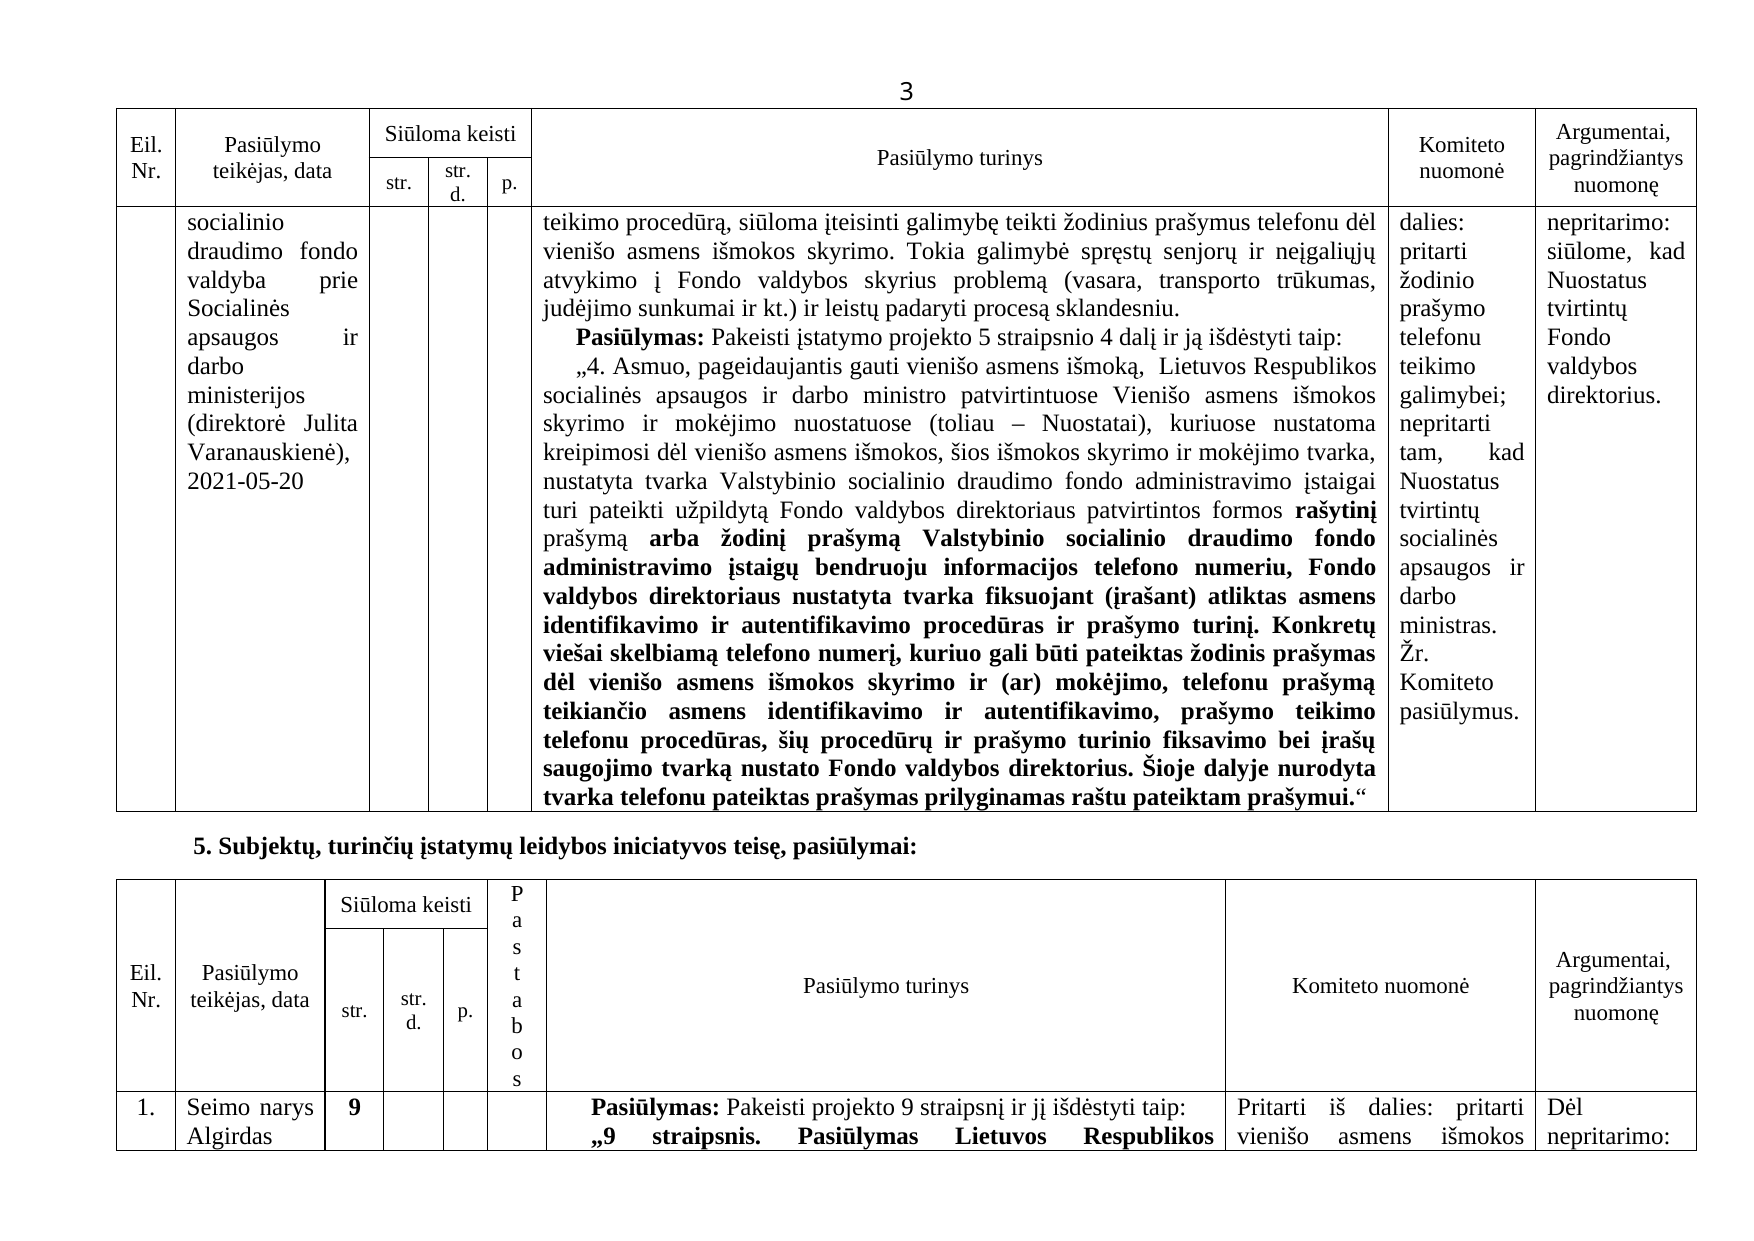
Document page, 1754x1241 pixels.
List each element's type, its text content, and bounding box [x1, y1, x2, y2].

table_cell 9 [326, 1092, 383, 1149]
table_header Eil. Nr. [117, 880, 175, 1091]
table_cell str. d. [429, 158, 487, 206]
table_cell [429, 207, 487, 811]
table_header Komiteto nuomonė [1226, 880, 1535, 1091]
table_cell Seimo narys Algirdas [176, 1092, 324, 1149]
table_cell nepritarimo: siūlome, kad Nuostatus tvirtintų Fondo valdybos direktorius. [1536, 207, 1696, 811]
table_cell socialinio draudimo fondo valdyba prie Socialinės apsaugos ir darbo ministerijos (direktorė Julita Varanauskienė), 2021-05-20 [176, 207, 369, 811]
table_header Pasiūlymo teikėjas, data [176, 109, 369, 206]
table_header Komiteto nuomonė [1389, 109, 1535, 206]
table_header Eil. Nr. [117, 109, 175, 206]
table_cell [384, 1092, 443, 1149]
table_header Pastabos [488, 880, 546, 1091]
table_cell p. [444, 929, 487, 1091]
table_cell str. [370, 158, 428, 206]
table_cell [488, 207, 531, 811]
table_header Pasiūlymo turinys [547, 880, 1225, 1091]
table_header Siūloma keisti [370, 109, 531, 157]
table_header Argumentai, pagrindžiantys nuomonę [1536, 109, 1696, 206]
table_header Siūloma keisti [326, 880, 487, 928]
table_header Argumentai, pagrindžiantys nuomonę [1536, 880, 1696, 1091]
table_header Pasiūlymo teikėjas, data [176, 880, 324, 1091]
table_cell 1. [117, 1092, 175, 1149]
table_cell Pasiūlymas: Pakeisti projekto 9 straipsnį ir jį išdėstyti taip: „9 straipsnis. Pasiūlymas Lietuvos Respublikos [547, 1092, 1225, 1149]
table_cell dalies: pritarti žodinio prašymo telefonu teikimo galimybei; nepritarti tam, kad Nuostatus tvirtintų socialinės apsaugos ir darbo ministras. Žr. Komiteto pasiūlymus. [1389, 207, 1535, 811]
table_cell teikimo procedūrą, siūloma įteisinti galimybę teikti žodinius prašymus telefonu dėl vienišo asmens išmokos skyrimo. Tokia galimybė spręstų senjorų ir neįgaliųjų atvykimo į Fondo valdybos skyrius problemą (vasara, transporto trūkumas, judėjimo sunkumai ir kt.) ir leistų padaryti procesą sklandesniu. Pasiūlymas: Pakeisti įstatymo projekto 5 straipsnio 4 dalį ir ją išdėstyti taip: „4. Asmuo, pageidaujantis gauti vienišo asmens išmoką, Lietuvos Respublikos socialinės apsaugos ir darbo ministro patvirtintuose Vienišo asmens išmokos skyrimo ir mokėjimo nuostatuose (toliau – Nuostatai), kuriuose nustatoma kreipimosi dėl vienišo asmens išmokos, šios išmokos skyrimo ir mokėjimo tvarka, nustatyta tvarka Valstybinio socialinio draudimo fondo administravimo įstaigai turi pateikti užpildytą Fondo valdybos direktoriaus patvirtintos formos rašytinį prašymą arba žodinį prašymą Valstybinio socialinio draudimo fondo administravimo įstaigų bendruoju informacijos telefono numeriu, Fondo valdybos direktoriaus nustatyta tvarka fiksuojant (įrašant) atliktas asmens identifikavimo ir autentifikavimo procedūras ir prašymo turinį. Konkretų viešai skelbiamą telefono numerį, kuriuo gali būti pateiktas žodinis prašymas dėl vienišo asmens išmokos skyrimo ir (ar) mokėjimo, telefonu prašymą teikiančio asmens identifikavimo ir autentifikavimo, prašymo teikimo telefonu procedūras, šių procedūrų ir prašymo turinio fiksavimo bei įrašų saugojimo tvarką nustato Fondo valdybos direktorius. Šioje dalyje nurodyta tvarka telefonu pateiktas prašymas prilyginamas raštu pateiktam prašymui.“ [532, 207, 1388, 811]
table_cell p. [488, 158, 531, 206]
table_cell [117, 207, 175, 811]
table_cell Dėl nepritarimo: [1536, 1092, 1696, 1149]
table_cell str. [326, 929, 383, 1091]
table_cell Pritarti iš dalies: pritarti vienišo asmens išmokos [1226, 1092, 1535, 1149]
table_cell str. d. [384, 929, 443, 1091]
table_header Pasiūlymo turinys [532, 109, 1388, 206]
table_cell [370, 207, 428, 811]
text 5. Subjektų, turinčių įstatymų leidybos iniciatyvos teisę, pasiūlymai: [118, 831, 1695, 860]
table_cell [444, 1092, 487, 1149]
table_cell [488, 1092, 546, 1149]
